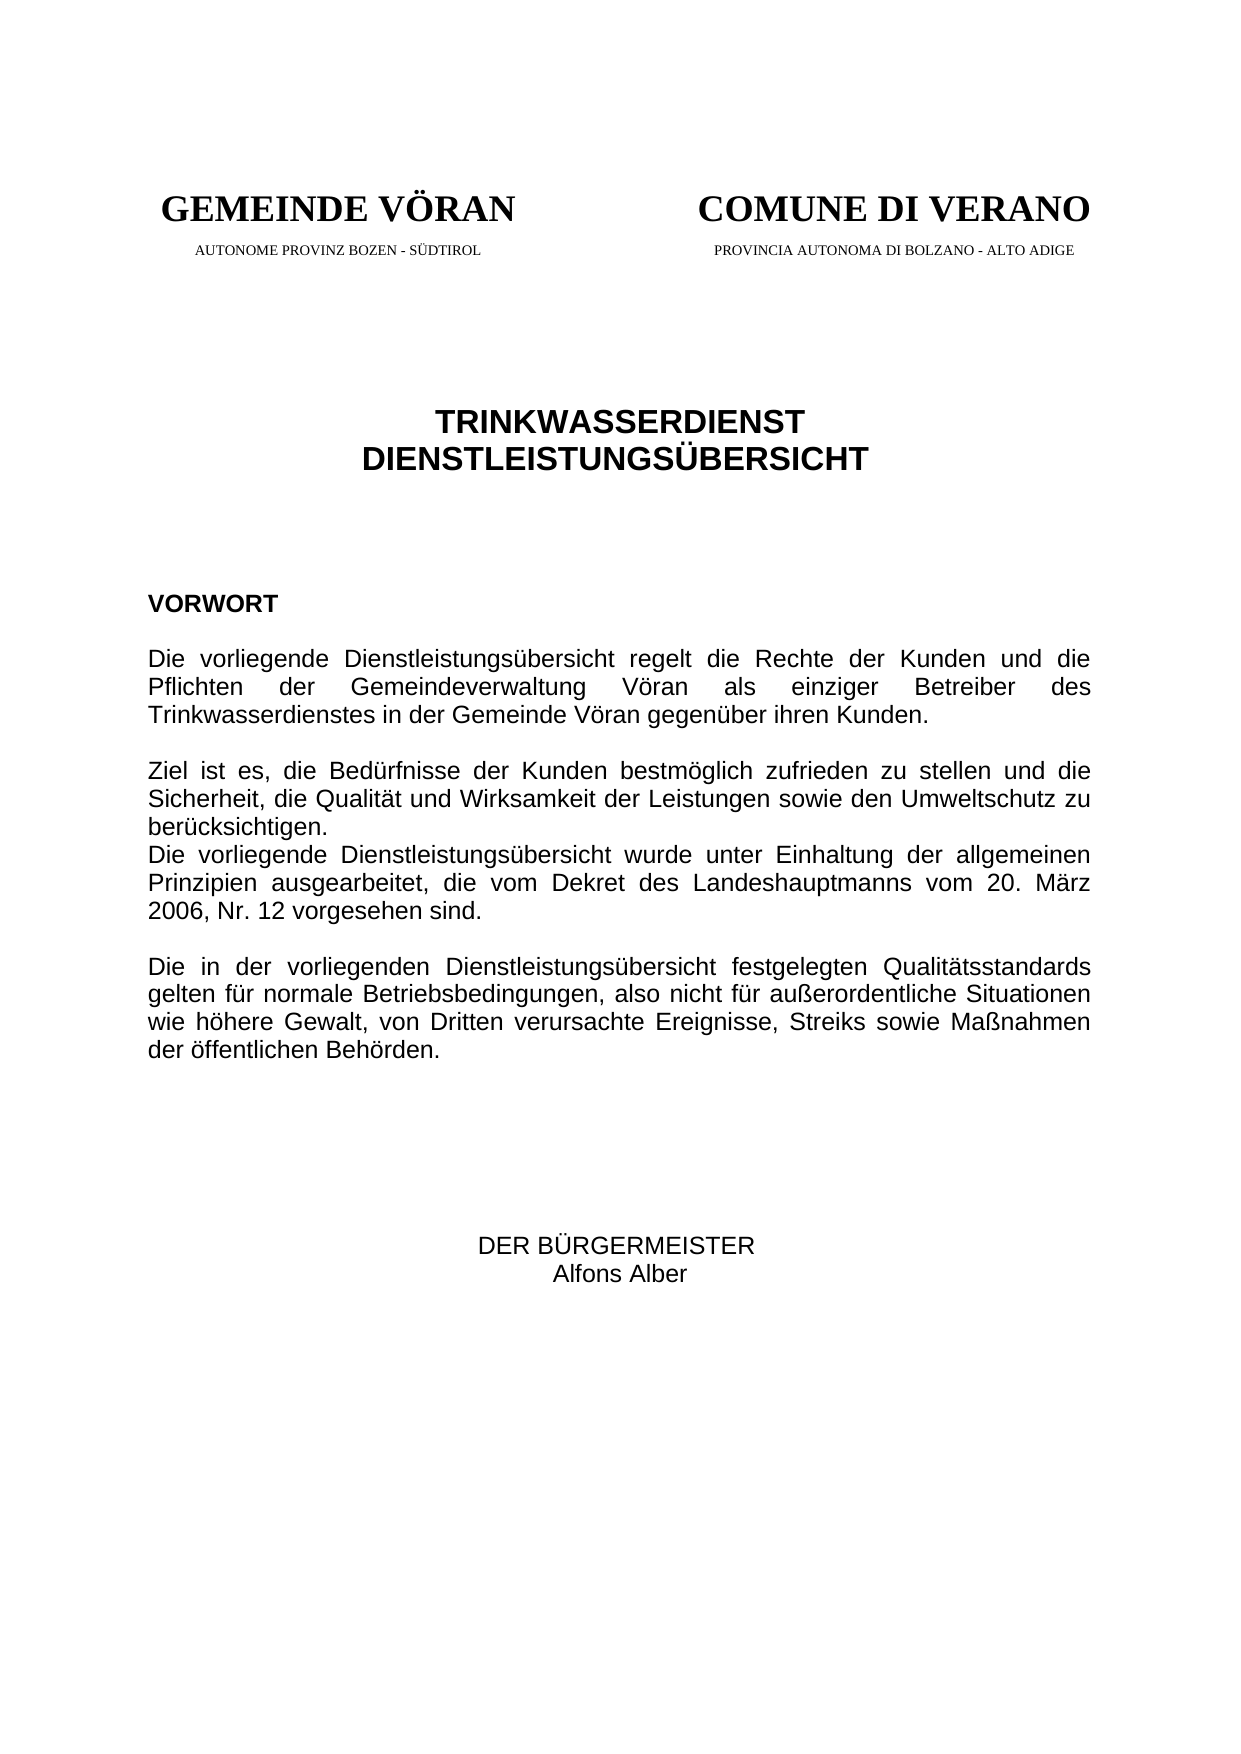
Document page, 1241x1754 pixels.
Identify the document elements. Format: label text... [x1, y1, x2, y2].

text Die vorliegende Dienstleistungsübersicht regelt die Rechte der Kunden und die Pflichten der Gemeindeverwaltung Vöran als einziger Betreiber des Trinkwasserdienstes in der Gemeinde Vöran gegenüber ihren Kunden. [148, 645, 1092, 729]
text TRINKWASSERDIENST [148, 403, 1092, 440]
table_header COMUNE DI VERANO PROVINCIA AUTONOMA DI BOLZANO - ALTO ADIGE [695, 176, 1093, 291]
table_header GEMEINDE VÖRAN AUTONOME PROVINZ BOZEN - SÜDTIROL [148, 176, 528, 291]
text DER BÜRGERMEISTER [148, 1232, 1092, 1259]
text VORWORT [148, 589, 1092, 617]
text Die vorliegende Dienstleistungsübersicht wurde unter Einhaltung der allgemeinen Prinzipien ausgearbeitet, die vom Dekret des Landeshauptmanns vom 20. März 2006, Nr. 12 vorgesehen sind. [148, 841, 1092, 924]
text Die in der vorliegenden Dienstleistungsübersicht festgelegten Qualitätsstandards gelten für normale Betriebsbedingungen, also nicht für außerordentliche Situationen wie höhere Gewalt, von Dritten verursachte Ereignisse, Streiks sowie Maßnahmen der öffentlichen Behörden. [148, 952, 1092, 1064]
table_header [528, 176, 695, 291]
text Ziel ist es, die Bedürfnisse der Kunden bestmöglich zufrieden zu stellen und die Sicherheit, die Qualität und Wirksamkeit der Leistungen sowie den Umweltschutz zu berücksichtigen. [148, 757, 1092, 841]
text Alfons Alber [148, 1259, 1092, 1287]
text DIENSTLEISTUNGSÜBERSICHT [148, 440, 1092, 478]
